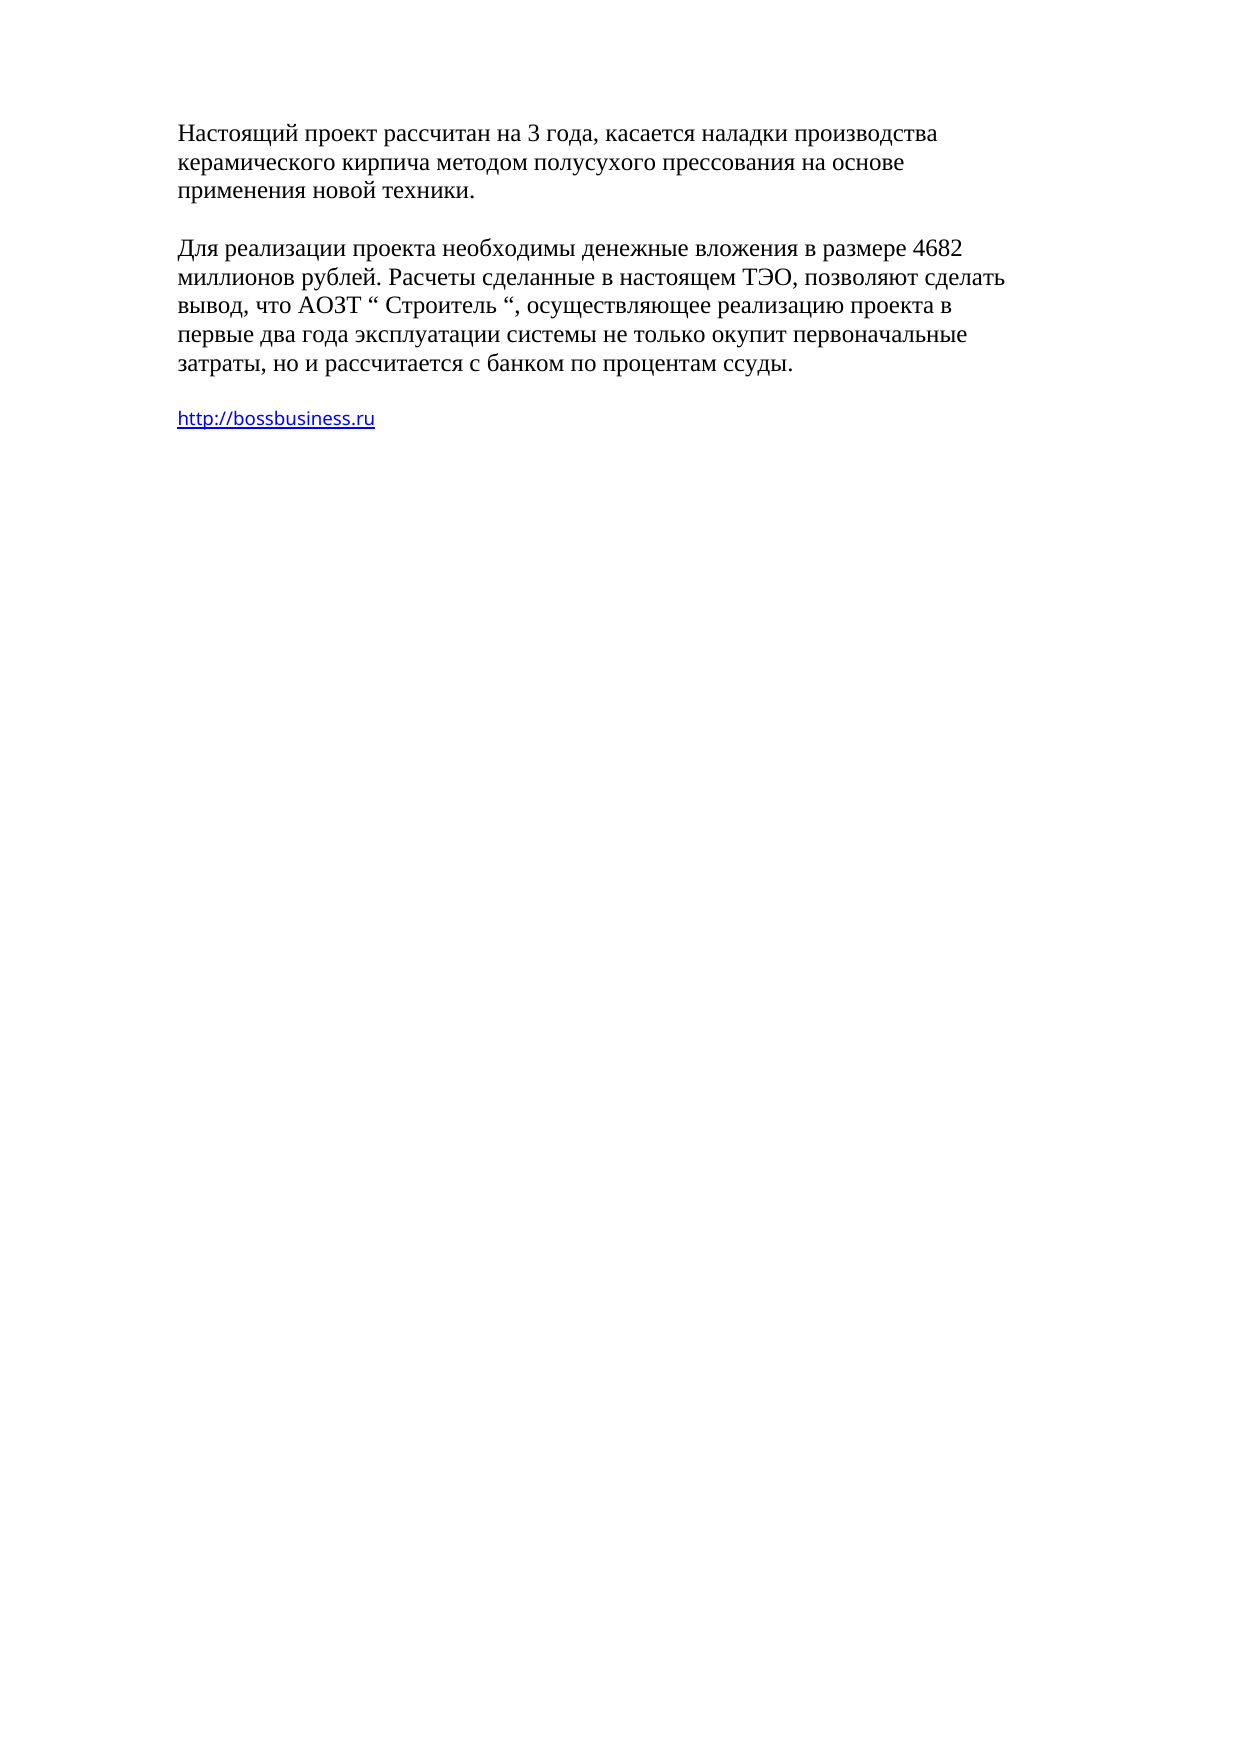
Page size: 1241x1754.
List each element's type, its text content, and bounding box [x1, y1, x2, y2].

text http://bossbusiness.ru [177, 406, 1152, 431]
text Настоящий проект рассчитан на 3 года, касается наладки производства [177, 118, 1152, 147]
text затраты, но и рассчитается с банком по процентам ссуды. [177, 348, 1152, 377]
text применения новой техники. [177, 176, 1152, 204]
text керамического кирпича методом полусухого прессования на основе [177, 147, 1152, 176]
text миллионов рублей. Расчеты сделанные в настоящем ТЭО, позволяют сделать [177, 262, 1152, 291]
text Для реализации проекта необходимы денежные вложения в размере 4682 [177, 233, 1152, 262]
text первые два года эксплуатации системы не только окупит первоначальные [177, 319, 1152, 348]
text вывод, что АОЗТ “ Строитель “, осуществляющее реализацию проекта в [177, 291, 1152, 319]
